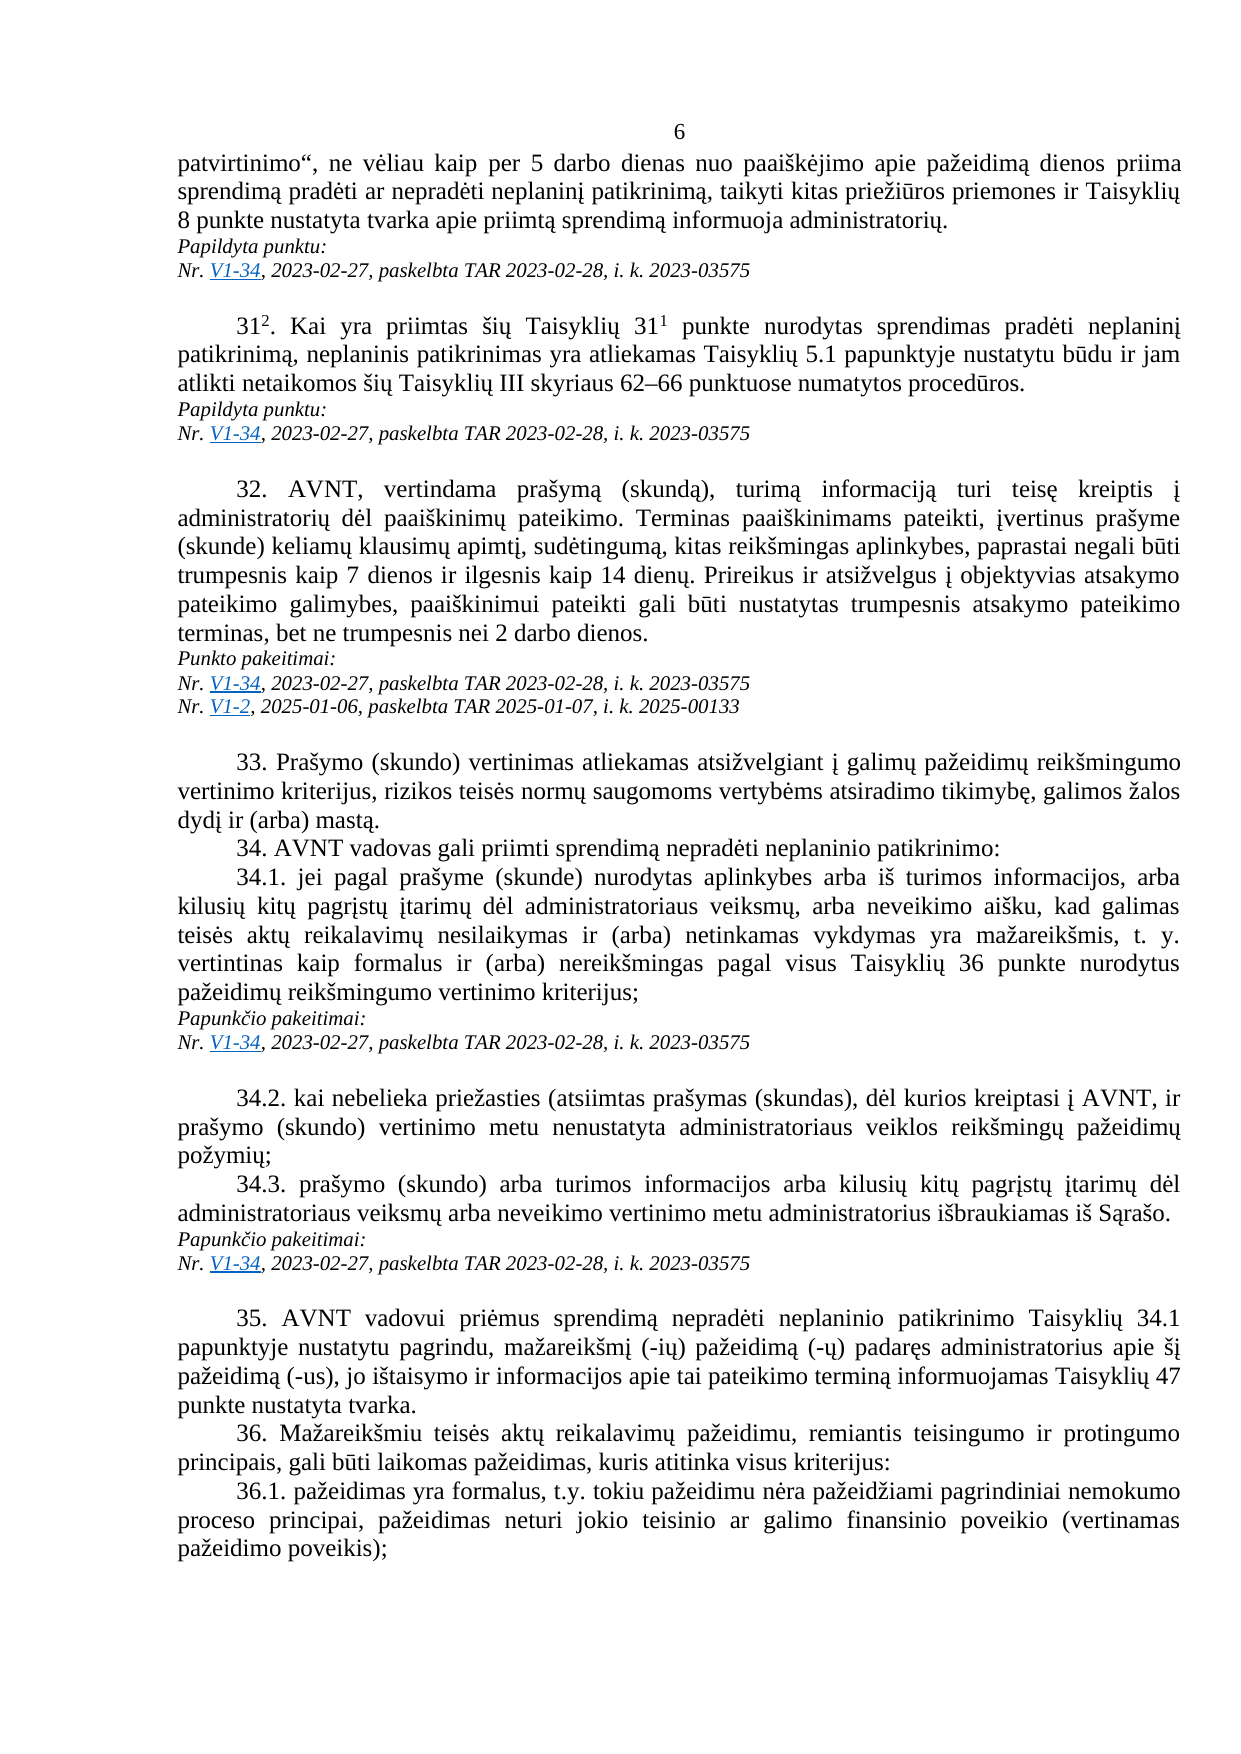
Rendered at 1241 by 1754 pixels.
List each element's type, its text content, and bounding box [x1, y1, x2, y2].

text 32. AVNT, vertindama prašymą (skundą), turimą informaciją turi teisę kreiptis į administratorių dėl paaiškinimų pateikimo. Terminas paaiškinimams pateikti, įvertinus prašyme (skunde) keliamų klausimų apimtį, sudėtingumą, kitas reikšmingas aplinkybes, paprastai negali būti trumpesnis kaip 7 dienos ir ilgesnis kaip 14 dienų. Prireikus ir atsižvelgus į objektyvias atsakymo pateikimo galimybes, paaiškinimui pateikti gali būti nustatytas trumpesnis atsakymo pateikimo terminas, bet ne trumpesnis nei 2 darbo dienos. [177, 474, 1181, 646]
text 34.1. jei pagal prašyme (skunde) nurodytas aplinkybes arba iš turimos informacijos, arba kilusių kitų pagrįstų įtarimų dėl administratoriaus veiksmų, arba neveikimo aišku, kad galimas teisės aktų reikalavimų nesilaikymas ir (arba) netinkamas vykdymas yra mažareikšmis, t. y. vertintinas kaip formalus ir (arba) nereikšmingas pagal visus Taisyklių 36 punkte nurodytus pažeidimų reikšmingumo vertinimo kriterijus; [177, 862, 1181, 1006]
text Papunkčio pakeitimai: [177, 1227, 1181, 1251]
text Nr. V1-34, 2023-02-27, paskelbta TAR 2023-02-28, i. k. 2023-03575 [177, 258, 1181, 282]
text Nr. V1-34, 2023-02-27, paskelbta TAR 2023-02-28, i. k. 2023-03575 [177, 1251, 1181, 1275]
text 34.3. prašymo (skundo) arba turimos informacijos arba kilusių kitų pagrįstų įtarimų dėl administratoriaus veiksmų arba neveikimo vertinimo metu administratorius išbraukiamas iš Sąrašo. [177, 1169, 1181, 1227]
text 36. Mažareikšmiu teisės aktų reikalavimų pažeidimu, remiantis teisingumo ir protingumo principais, gali būti laikomas pažeidimas, kuris atitinka visus kriterijus: [177, 1418, 1181, 1476]
text Papildyta punktu: [177, 397, 1181, 421]
text patvirtinimo“, ne vėliau kaip per 5 darbo dienas nuo paaiškėjimo apie pažeidimą dienos priima sprendimą pradėti ar nepradėti neplaninį patikrinimą, taikyti kitas priežiūros priemones ir Taisyklių 8 punkte nustatyta tvarka apie priimtą sprendimą informuoja administratorių. [177, 148, 1181, 234]
text Nr. V1-2, 2025-01-06, paskelbta TAR 2025-01-07, i. k. 2025-00133 [177, 694, 1181, 718]
text 36.1. pažeidimas yra formalus, t.y. tokiu pažeidimu nėra pažeidžiami pagrindiniai nemokumo proceso principai, pažeidimas neturi jokio teisinio ar galimo finansinio poveikio (vertinamas pažeidimo poveikis); [177, 1476, 1181, 1562]
text Nr. V1-34, 2023-02-27, paskelbta TAR 2023-02-28, i. k. 2023-03575 [177, 1030, 1181, 1054]
text 33. Prašymo (skundo) vertinimas atliekamas atsižvelgiant į galimų pažeidimų reikšmingumo vertinimo kriterijus, rizikos teisės normų saugomoms vertybėms atsiradimo tikimybę, galimos žalos dydį ir (arba) mastą. [177, 747, 1181, 833]
text 35. AVNT vadovui priėmus sprendimą nepradėti neplaninio patikrinimo Taisyklių 34.1 papunktyje nustatytu pagrindu, mažareikšmį (-ių) pažeidimą (-ų) padaręs administratorius apie šį pažeidimą (-us), jo ištaisymo ir informacijos apie tai pateikimo terminą informuojamas Taisyklių 47 punkte nustatyta tvarka. [177, 1303, 1181, 1418]
text Nr. V1-34, 2023-02-27, paskelbta TAR 2023-02-28, i. k. 2023-03575 [177, 670, 1181, 694]
text 312. Kai yra priimtas šių Taisyklių 311 punkte nurodytas sprendimas pradėti neplaninį patikrinimą, neplaninis patikrinimas yra atliekamas Taisyklių 5.1 papunktyje nustatytu būdu ir jam atlikti netaikomos šių Taisyklių III skyriaus 62–66 punktuose numatytos procedūros. [177, 311, 1181, 397]
text Papunkčio pakeitimai: [177, 1006, 1181, 1030]
text 34. AVNT vadovas gali priimti sprendimą nepradėti neplaninio patikrinimo: [177, 833, 1181, 862]
text Papildyta punktu: [177, 234, 1181, 258]
text Nr. V1-34, 2023-02-27, paskelbta TAR 2023-02-28, i. k. 2023-03575 [177, 421, 1181, 445]
text 34.2. kai nebelieka priežasties (atsiimtas prašymas (skundas), dėl kurios kreiptasi į AVNT, ir prašymo (skundo) vertinimo metu nenustatyta administratoriaus veiklos reikšmingų pažeidimų požymių; [177, 1083, 1181, 1169]
text Punkto pakeitimai: [177, 646, 1181, 670]
